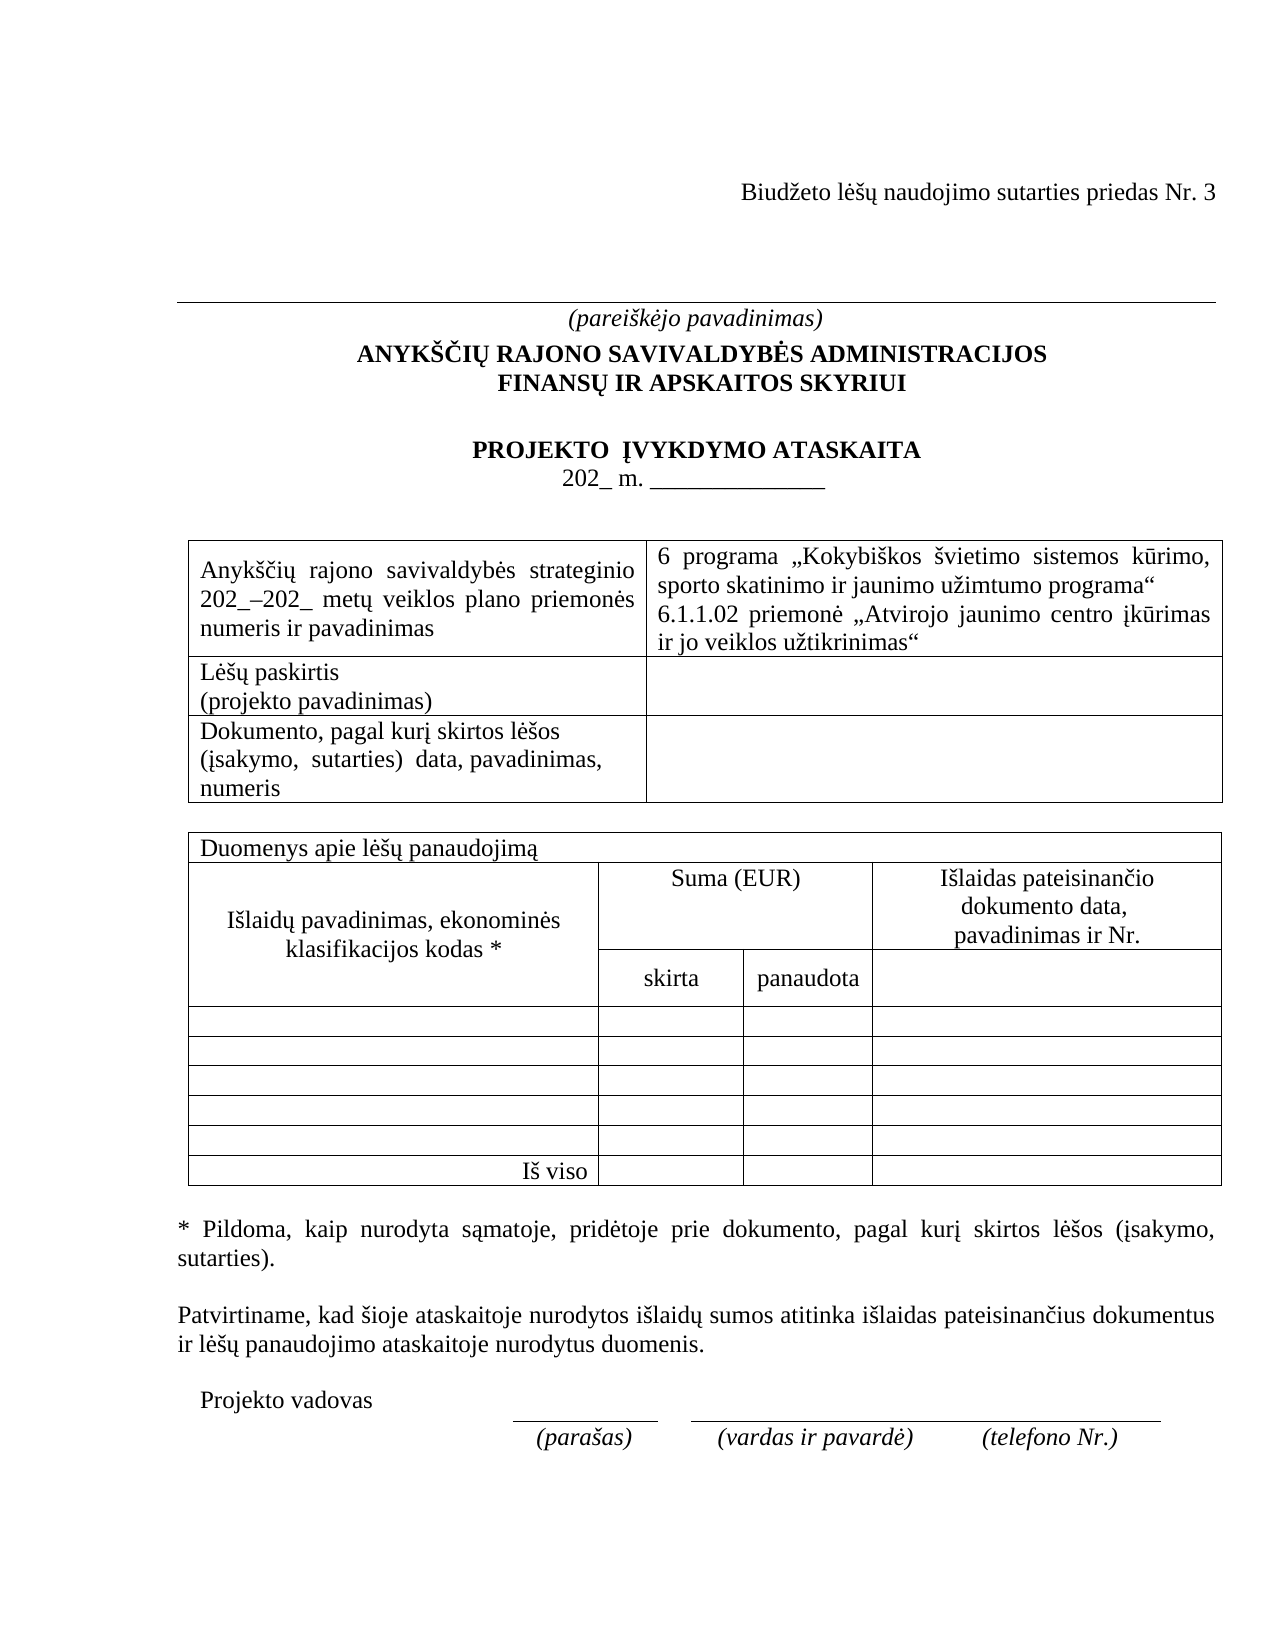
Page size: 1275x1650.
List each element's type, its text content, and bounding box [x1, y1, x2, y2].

table_cell panaudota [744, 950, 872, 1006]
table_cell [744, 1066, 872, 1095]
table_cell [189, 1037, 598, 1065]
table_cell [873, 1126, 1221, 1155]
table_cell [599, 1037, 743, 1065]
table_cell (vardas ir pavardė) [691, 1422, 942, 1455]
table_header [177, 264, 1216, 302]
table_header Projekto vadovas [189, 1377, 470, 1421]
text Biudžeto lėšų naudojimo sutarties priedas Nr. 3 [177, 177, 1216, 206]
table_cell ANYKŠČIŲ RAJONO SAVIVALDYBĖS ADMINISTRACIJOS FINANSŲ IR APSKAITOS SKYRIUI [188, 339, 1216, 396]
table_cell [189, 1007, 598, 1036]
table_cell [177, 339, 188, 396]
table_header [942, 1377, 1161, 1421]
table_cell skirta [599, 950, 743, 1006]
table_header [470, 1377, 513, 1421]
text Patvirtiname, kad šioje ataskaitoje nurodytos išlaidų sumos atitinka išlaidas pateisinančius dokumentus ir lėšų panaudojimo ataskaitoje nurodytus duomenis. [177, 1301, 1216, 1358]
table_cell [189, 1066, 598, 1095]
table_cell [873, 950, 1221, 1006]
table_cell [189, 1126, 598, 1155]
table_cell Iš viso [189, 1156, 598, 1184]
text * Pildoma, kaip nurodyta sąmatoje, pridėtoje prie dokumento, pagal kurį skirtos lėšos (įsakymo, sutarties). [177, 1214, 1216, 1272]
table_cell [189, 1096, 598, 1125]
table_cell [744, 1096, 872, 1125]
table_cell [873, 1096, 1221, 1125]
table_cell [599, 1066, 743, 1095]
table_cell [647, 657, 1222, 715]
table_cell [658, 1421, 691, 1455]
table_cell [470, 1421, 513, 1455]
table_header 6 programa „Kokybiškos švietimo sistemos kūrimo, sporto skatinimo ir jaunimo užimtumo programa“ 6.1.1.02 priemonė „Atvirojo jaunimo centro įkūrimas ir jo veiklos užtikrinimas“ [647, 541, 1222, 656]
table_cell (parašas) [513, 1422, 657, 1455]
table_cell [189, 1421, 470, 1455]
table_cell Suma (EUR) [599, 863, 872, 949]
table_cell Dokumento, pagal kurį skirtos lėšos (įsakymo, sutarties) data, pavadinimas, numeris [189, 716, 646, 802]
table_cell (pareiškėjo pavadinimas) [177, 303, 1216, 339]
table_cell Lėšų paskirtis (projekto pavadinimas) [189, 657, 646, 715]
table_cell [599, 1007, 743, 1036]
text PROJEKTO ĮVYKDYMO ATASKAITA [177, 435, 1216, 463]
table_cell [647, 716, 1222, 802]
table_cell [599, 1156, 743, 1184]
table_cell [744, 1007, 872, 1036]
table_header Anykščių rajono savivaldybės strateginio 202_–202_ metų veiklos plano priemonės numeris ir pavadinimas [189, 541, 646, 656]
table_cell [873, 1156, 1221, 1184]
table_cell [873, 1066, 1221, 1095]
table_cell [744, 1156, 872, 1184]
table_cell [744, 1037, 872, 1065]
table_cell Išlaidų pavadinimas, ekonominės klasifikacijos kodas * [189, 863, 598, 1006]
table_cell [873, 1007, 1221, 1036]
table_header [513, 1377, 657, 1421]
table_cell [873, 1037, 1221, 1065]
table_header [658, 1377, 691, 1421]
text 202_ m. ______________ [177, 463, 1216, 492]
table_cell [599, 1126, 743, 1155]
table_cell [599, 1096, 743, 1125]
table_cell (telefono Nr.) [942, 1422, 1161, 1455]
table_header [691, 1377, 942, 1421]
table_cell Išlaidas pateisinančio dokumento data, pavadinimas ir Nr. [873, 863, 1221, 949]
table_cell [744, 1126, 872, 1155]
table_header Duomenys apie lėšų panaudojimą [189, 833, 1221, 862]
